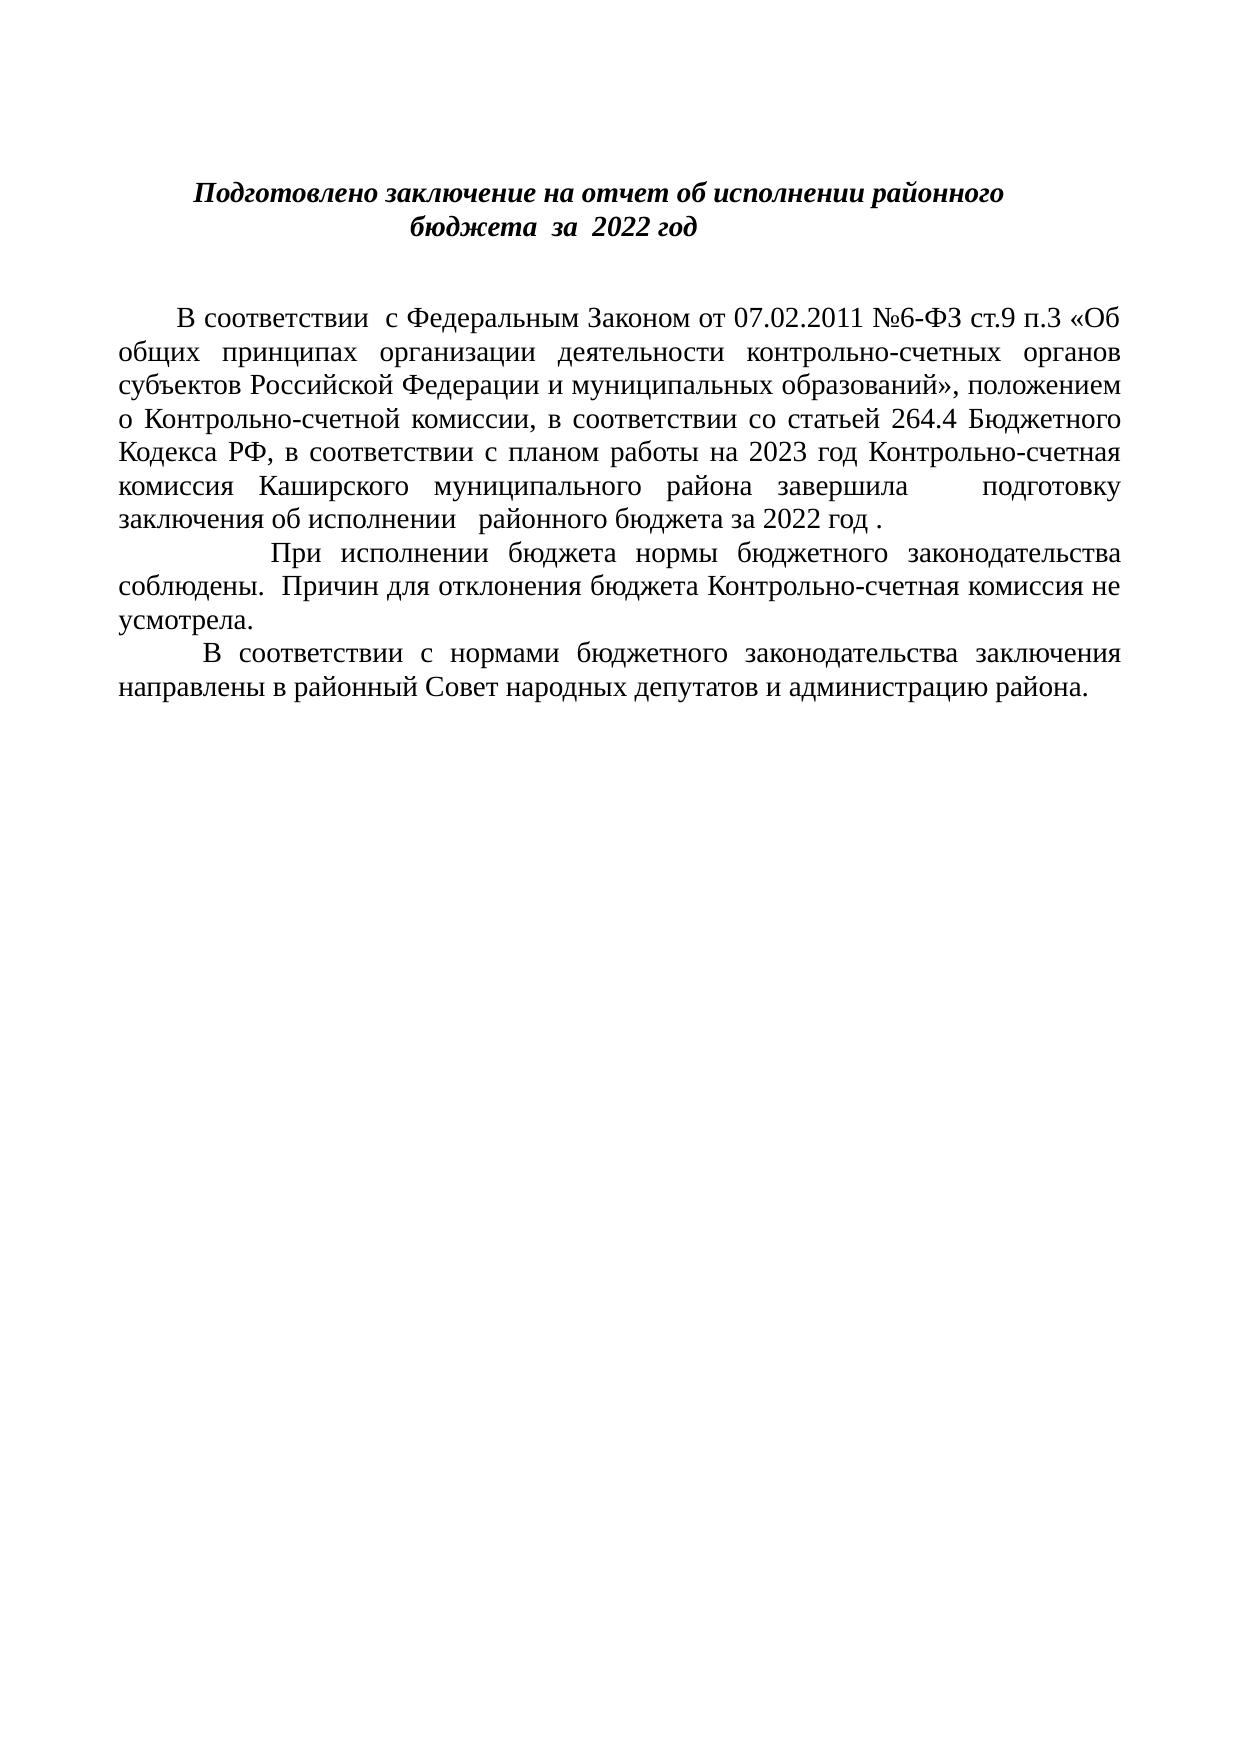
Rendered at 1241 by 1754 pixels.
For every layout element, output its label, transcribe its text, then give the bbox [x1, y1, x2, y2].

text В соответствии с нормами бюджетного законодательства заключения направлены в районный Совет народных депутатов и администрацию района. [118, 636, 1122, 703]
text бюджета за 2022 год [118, 209, 1122, 243]
text При исполнении бюджета нормы бюджетного законодательства соблюдены. Причин для отклонения бюджета Контрольно-счетная комиссия не усмотрела. [118, 535, 1122, 636]
text Подготовлено заключение на отчет об исполнении районного [118, 176, 1122, 209]
text В соответствии с Федеральным Законом от 07.02.2011 №6-ФЗ ст.9 п.3 «Об общих принципах организации деятельности контрольно-счетных органов субъектов Российской Федерации и муниципальных образований», положением о Контрольно-счетной комиссии, в соответствии со статьей 264.4 Бюджетного Кодекса РФ, в соответствии с планом работы на 2023 год Контрольно-счетная комиссия Каширского муниципального района завершила подготовку заключения об исполнении районного бюджета за 2022 год . [118, 300, 1122, 535]
